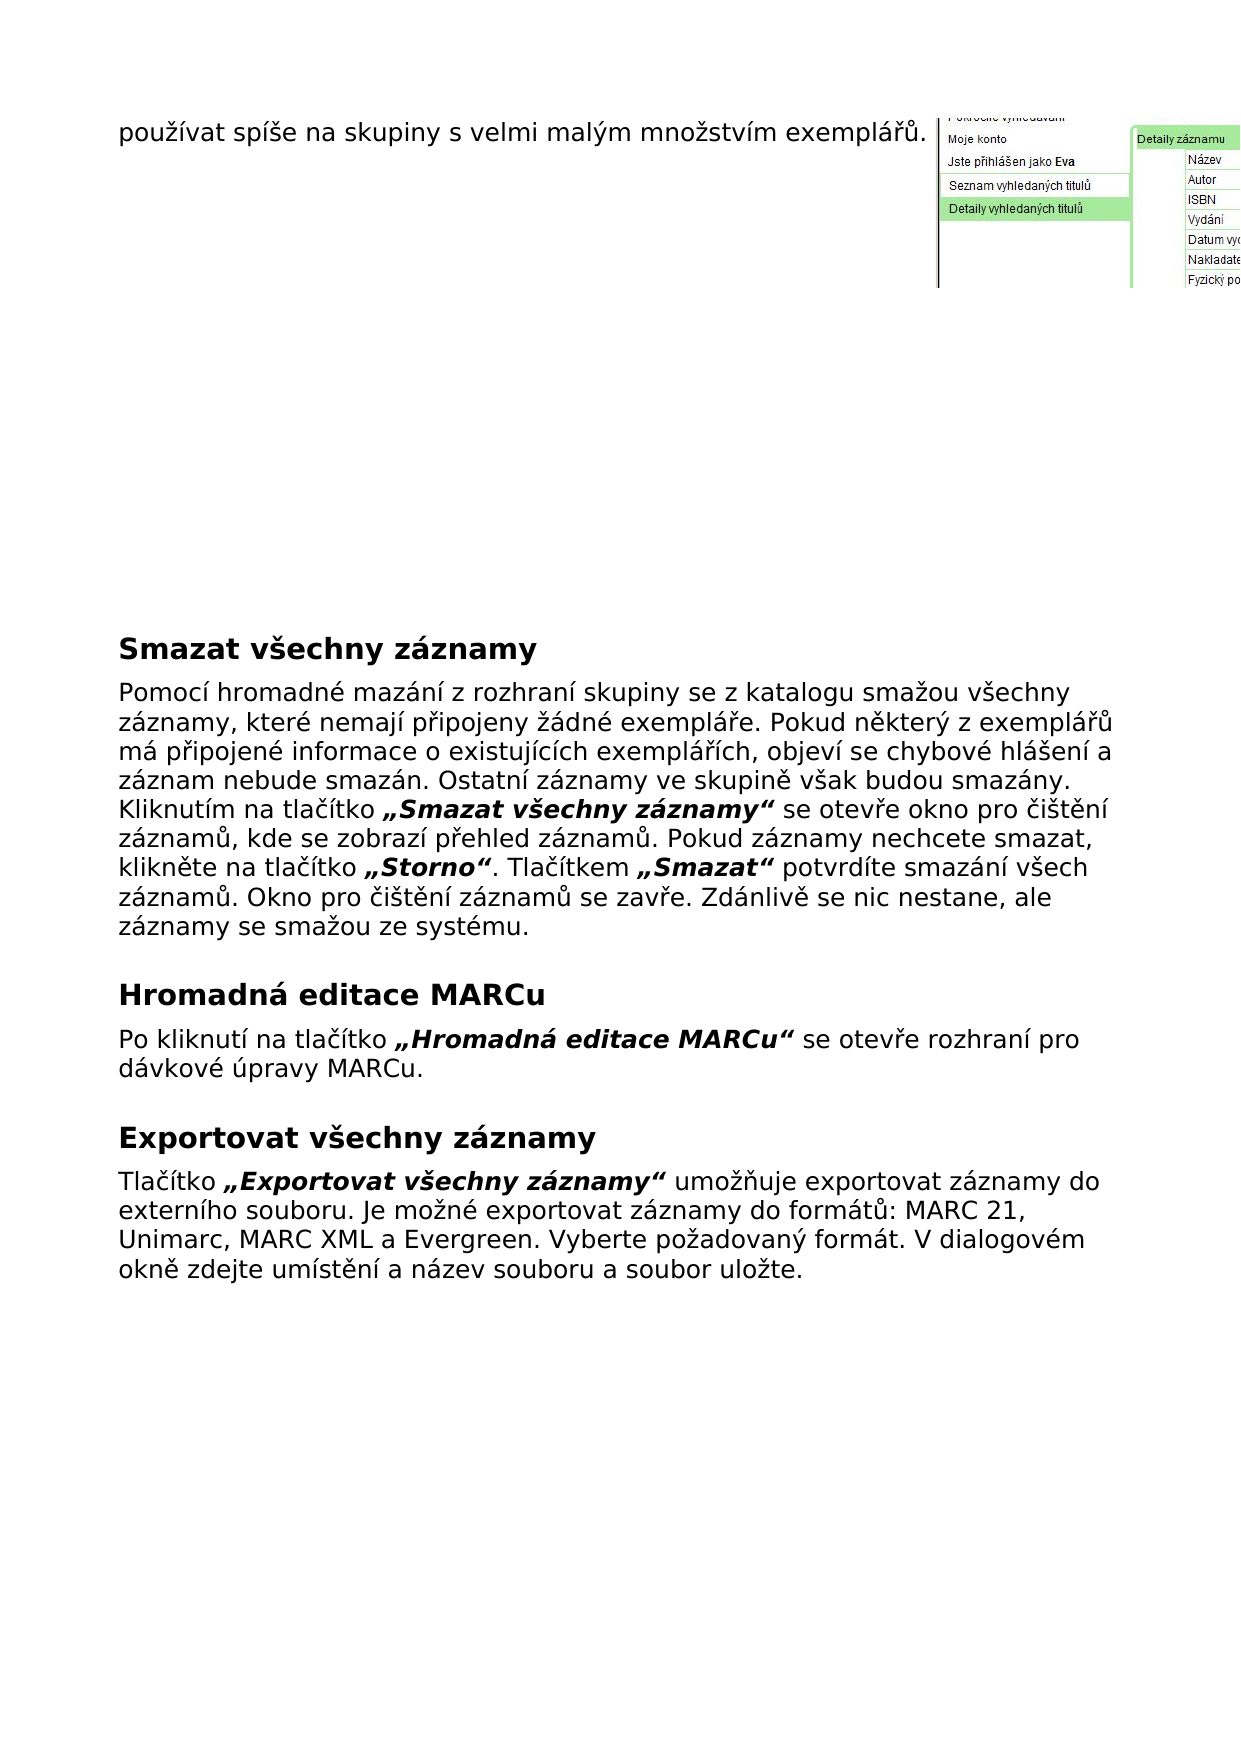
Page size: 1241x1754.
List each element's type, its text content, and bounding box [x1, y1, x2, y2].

text Tlačítko „Exportovat všechny záznamy“ umožňuje exportovat záznamy do externího souboru. Je možné exportovat záznamy do formátů: MARC 21, Unimarc, MARC XML a Evergreen. Vyberte požadovaný formát. V dialogovém okně zdejte umístění a název souboru a soubor uložte. [118, 1167, 1122, 1284]
subtitle Hromadná editace MARCu [118, 979, 1122, 1013]
text Pomocí hromadné mazání z rozhraní skupiny se z katalogu smažou všechny záznamy, které nemají připojeny žádné exempláře. Pokud některý z exemplářů má připojené informace o existujících exemplářích, objeví se chybové hlášení a záznam nebude smazán. Ostatní záznamy ve skupině však budou smazány. Kliknutím na tlačítko „Smazat všechny záznamy“ se otevře okno pro čištění záznamů, kde se zobrazí přehled záznamů. Pokud záznamy nechcete smazat, klikněte na tlačítko „Storno“. Tlačítkem „Smazat“ potvrdíte smazání všech záznamů. Okno pro čištění záznamů se zavře. Zdánlivě se nic nestane, ale záznamy se smažou ze systému. [118, 679, 1122, 941]
text Po kliknutí na tlačítko „Hromadná editace MARCu“ se otevře rozhraní pro dávkové úpravy MARCu. [118, 1025, 1122, 1083]
picture [935, 118, 1241, 288]
subtitle Smazat všechny záznamy [118, 632, 1122, 666]
text používat spíše na skupiny s velmi malým množstvím exemplářů. [118, 118, 1122, 595]
subtitle Exportovat všechny záznamy [118, 1121, 1122, 1155]
